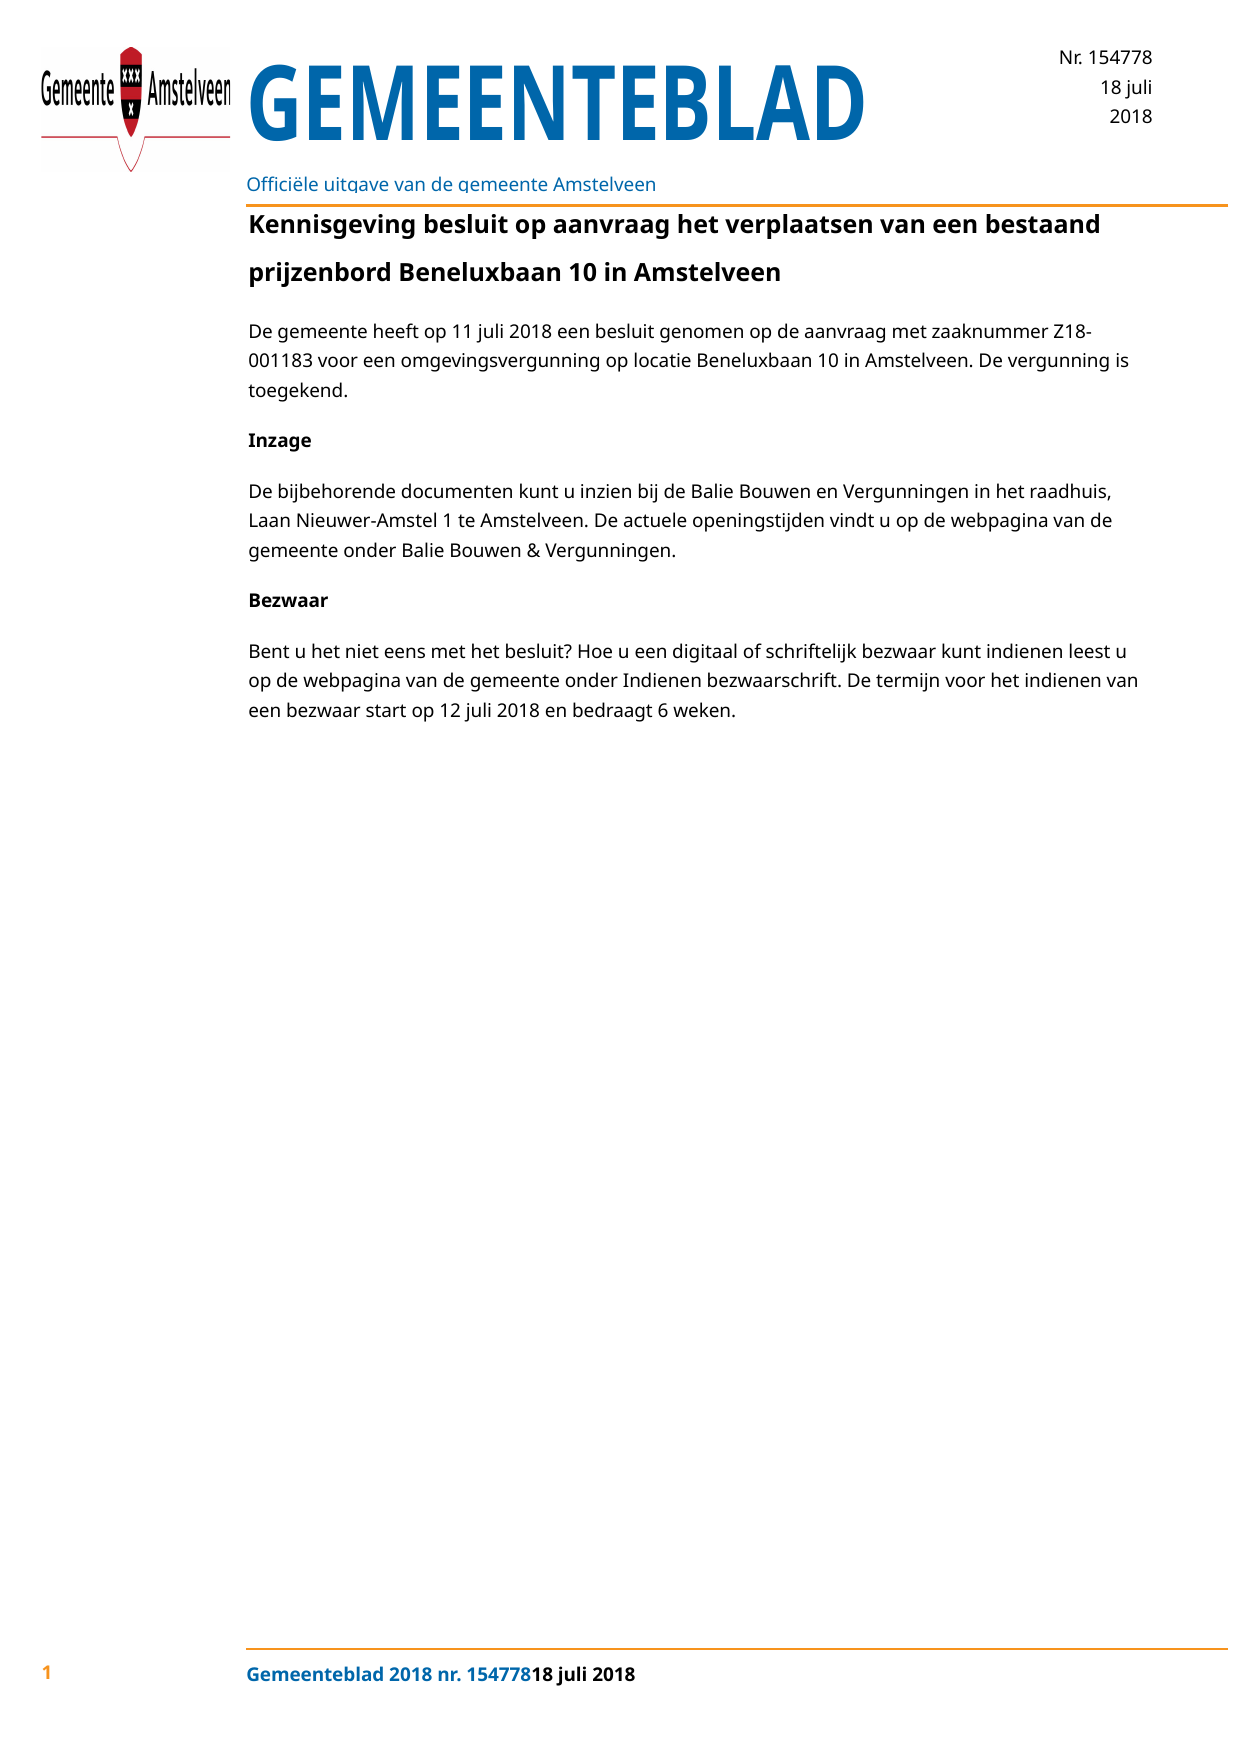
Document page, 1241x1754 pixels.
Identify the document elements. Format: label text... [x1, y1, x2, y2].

text Bezwaar [248, 587, 1152, 613]
picture [41, 47, 231, 172]
text Inzage [248, 427, 1152, 453]
text De gemeente heeft op 11 juli 2018 een besluit genomen op de aanvraag met zaaknummer Z18-001183 voor een omgevingsvergunning op locatie Beneluxbaan 10 in Amstelveen. De vergunning is toegekend. [248, 318, 1152, 403]
text Kennisgeving besluit op aanvraag het verplaatsen van een bestaand prijzenbord Beneluxbaan 10 in Amstelveen [248, 207, 1152, 288]
text Bent u het niet eens met het besluit? Hoe u een digitaal of schriftelijk bezwaar kunt indienen leest u op de webpagina van de gemeente onder Indienen bezwaarschrift. De termijn voor het indienen van een bezwaar start op 12 juli 2018 en bedraagt 6 weken. [248, 638, 1152, 723]
text De bijbehorende documenten kunt u inzien bij de Balie Bouwen en Vergunningen in het raadhuis, Laan Nieuwer-Amstel 1 te Amstelveen. De actuele openingstijden vindt u op de webpagina van de gemeente onder Balie Bouwen & Vergunningen. [248, 478, 1152, 563]
